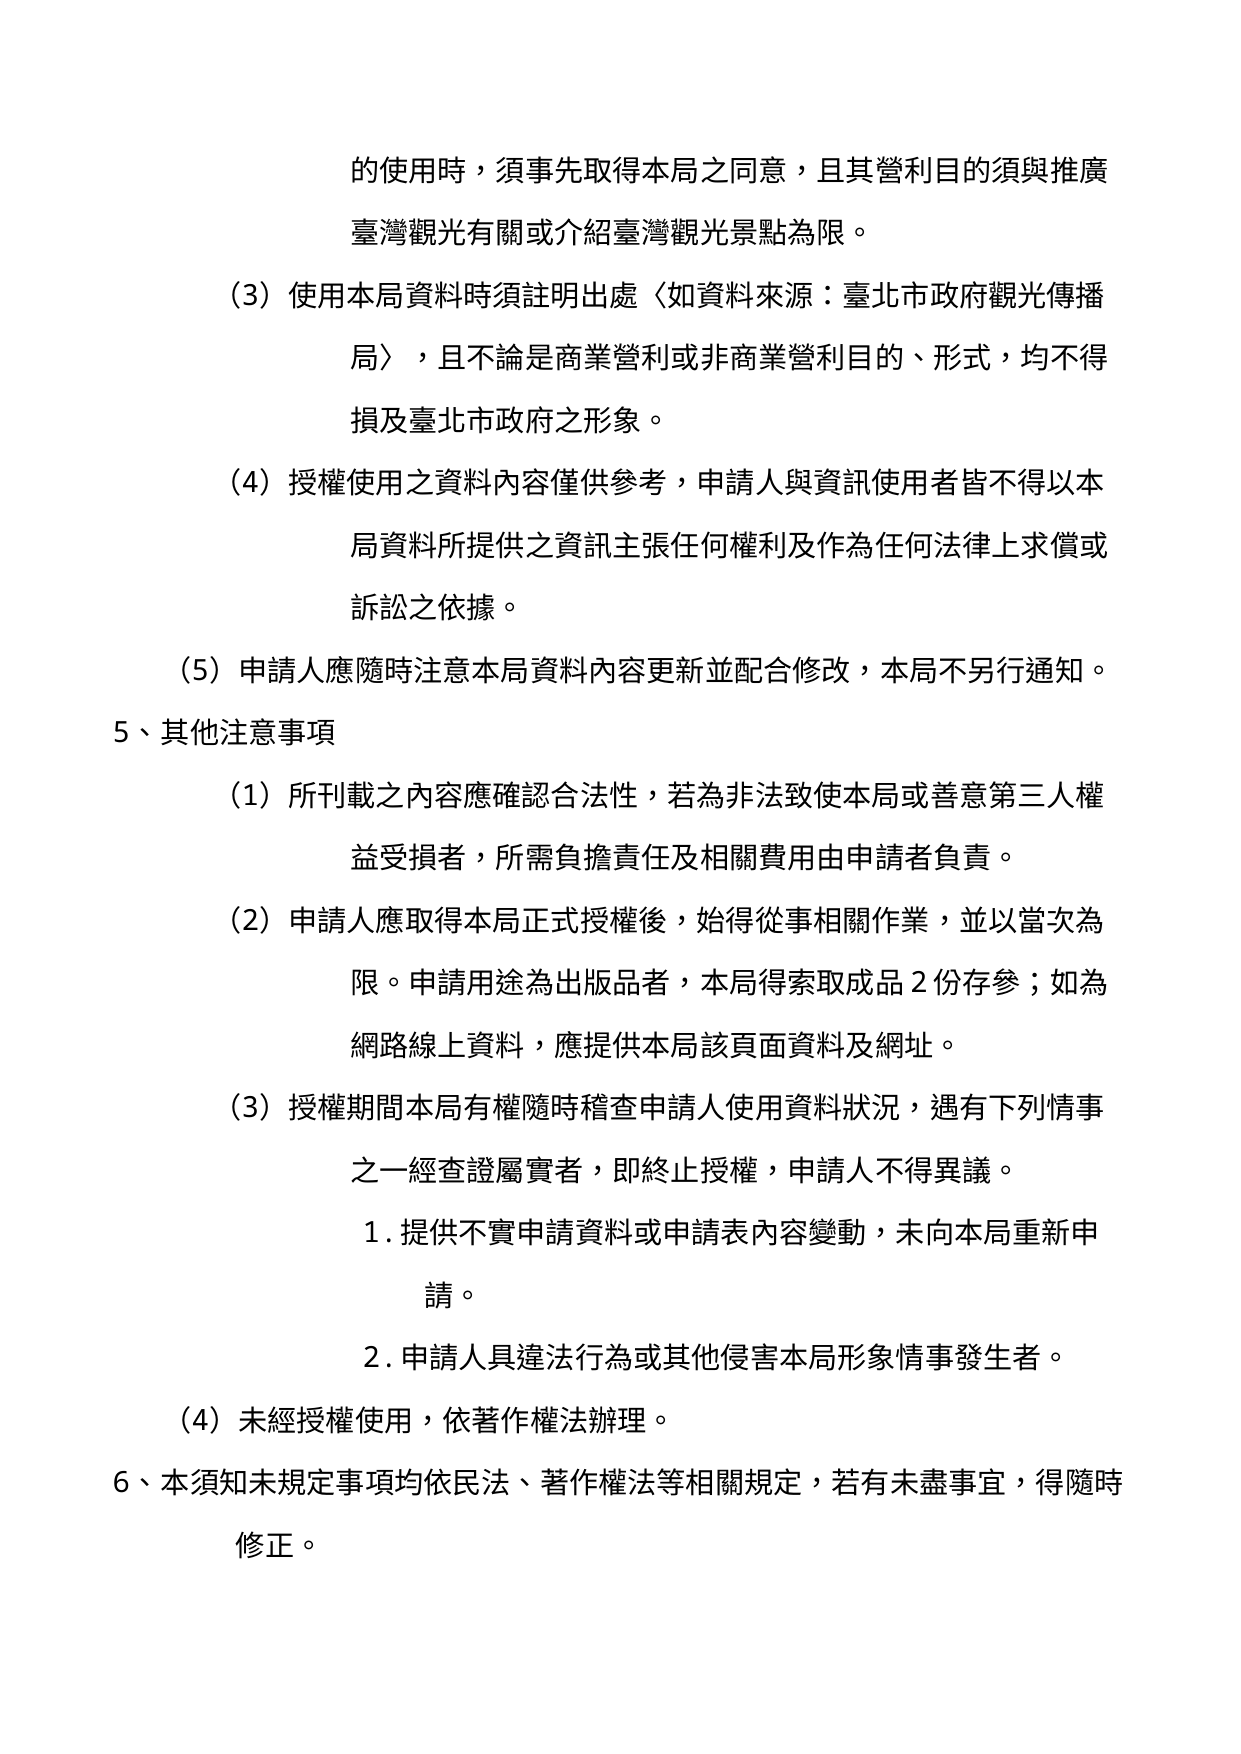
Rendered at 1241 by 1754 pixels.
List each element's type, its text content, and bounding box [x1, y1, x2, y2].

list 使用本局資料時須註明出處〈如資料來源：臺北市政府觀光傳播局〉，且不論是商業營利或非商業營利目的、形式，均不得損及臺北市政府之形象。 [212, 252, 1128, 439]
list 本須知未規定事項均依民法、著作權法等相關規定，若有未盡事宜，得隨時修正。 [112, 1439, 1128, 1564]
list 申請人應取得本局正式授權後，始得從事相關作業，並以當次為限。申請用途為出版品者，本局得索取成品2份存參；如為網路線上資料，應提供本局該頁面資料及網址。 [212, 877, 1128, 1064]
list 申請人使用本局資料之目的和方式不得逸脫申請資料填寫之內容，亦不得單獨將本局資料用於商業營利目的，若以商業營利目的使用時，須事先取得本局之同意，且其營利目的須與推廣臺灣觀光有關或介紹臺灣觀光景點為限。 [212, 127, 1128, 252]
list 其他注意事項 [112, 689, 1128, 752]
list 未經授權使用，依著作權法辦理。 [162, 1377, 1128, 1439]
list 授權期間本局有權隨時稽查申請人使用資料狀況，遇有下列情事之一經查證屬實者，即終止授權，申請人不得異議。 [212, 1064, 1128, 1189]
list 提供不實申請資料或申請表內容變動，未向本局重新申請。 [362, 1189, 1128, 1314]
list 授權使用之資料內容僅供參考，申請人與資訊使用者皆不得以本局資料所提供之資訊主張任何權利及作為任何法律上求償或訴訟之依據。 [212, 439, 1128, 627]
list 所刊載之內容應確認合法性，若為非法致使本局或善意第三人權益受損者，所需負擔責任及相關費用由申請者負責。 [212, 752, 1128, 877]
list 申請人應隨時注意本局資料內容更新並配合修改，本局不另行通知。 [162, 627, 1128, 689]
list 申請人具違法行為或其他侵害本局形象情事發生者。 [362, 1314, 1128, 1377]
